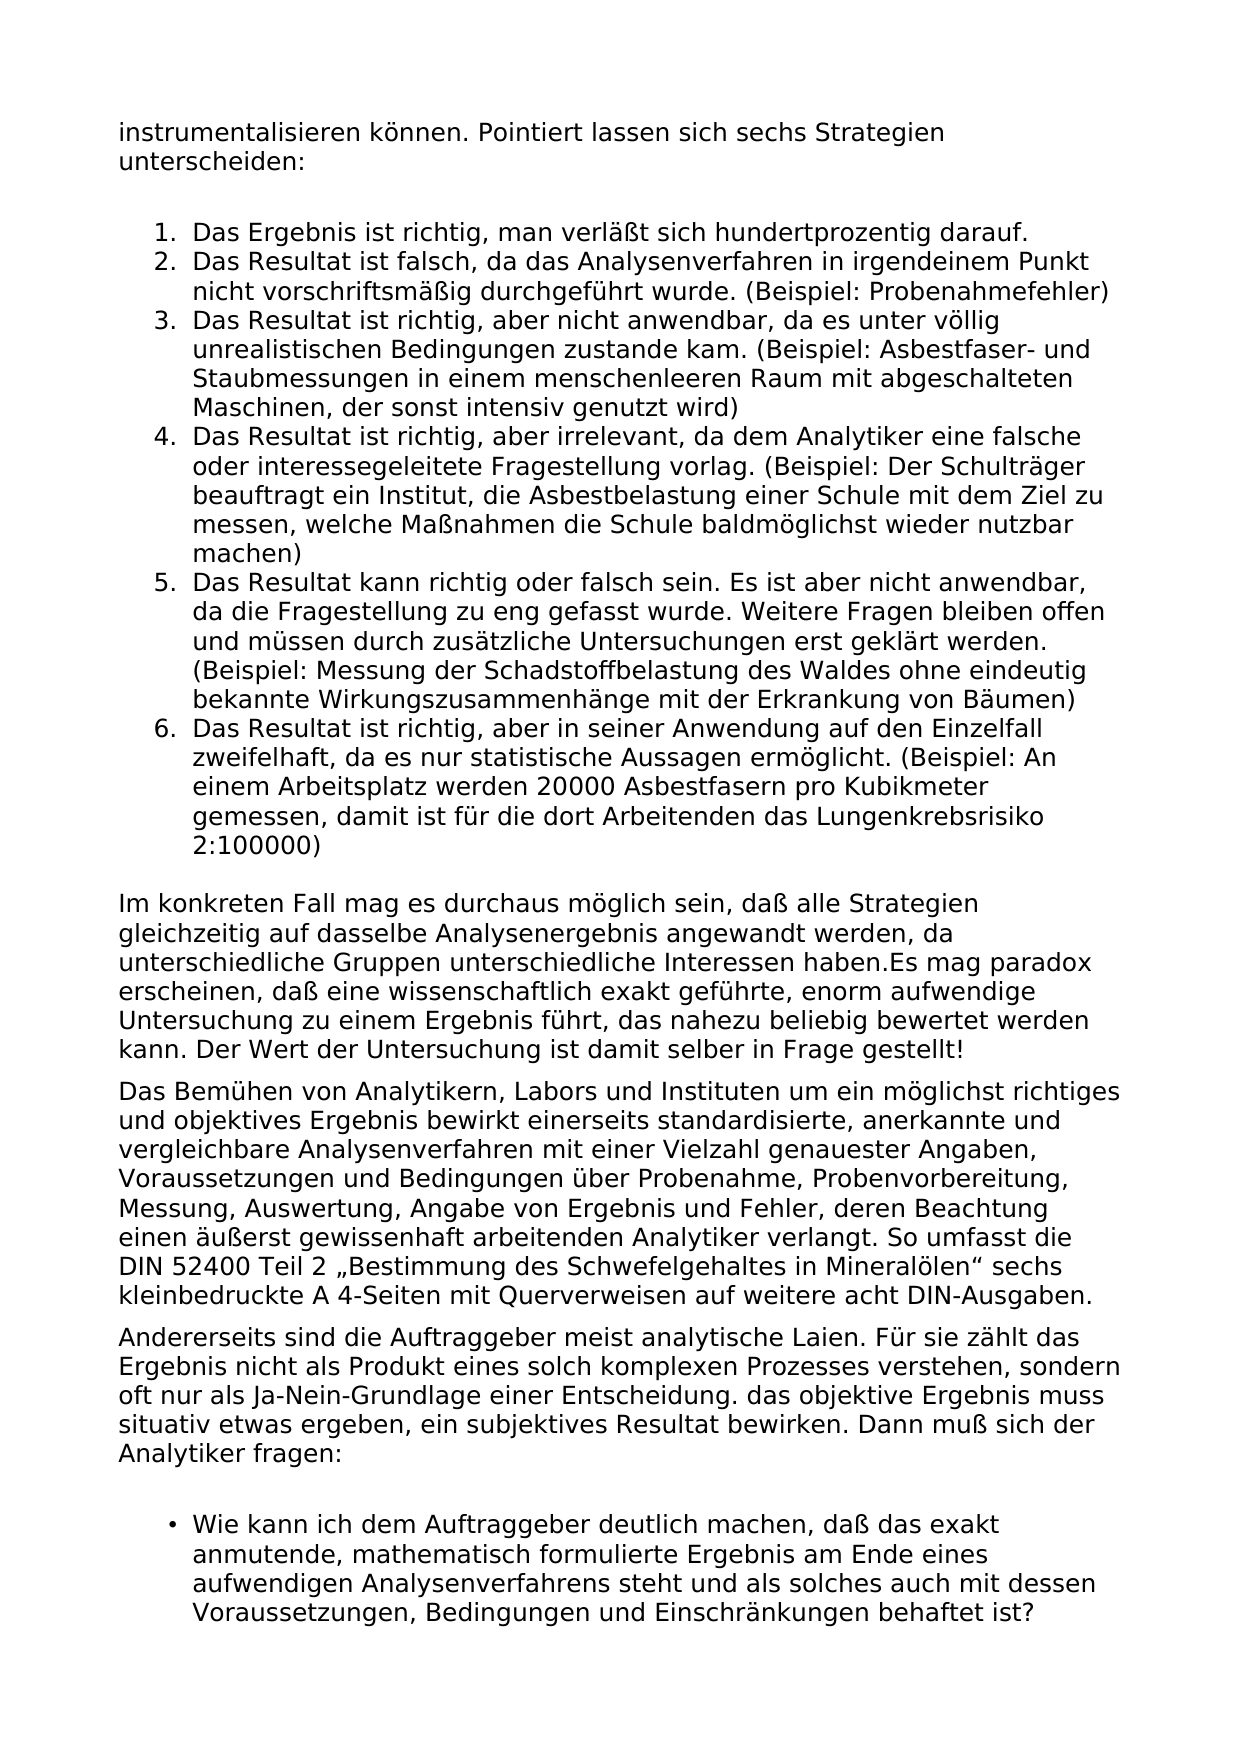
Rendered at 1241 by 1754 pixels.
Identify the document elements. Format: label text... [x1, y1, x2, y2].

list Das Resultat ist falsch, da das Analysenverfahren in irgendeinem Punkt nicht vorschriftsmäßig durchgeführt wurde. (Beispiel: Probenahmefehler) [177, 248, 1122, 306]
text Andererseits sind die Auftraggeber meist analytische Laien. Für sie zählt das Ergebnis nicht als Produkt eines solch komplexen Prozesses verstehen, sondern oft nur als Ja-Nein-Grundlage einer Entscheidung. das objektive Ergebnis muss situativ etwas ergeben, ein subjektives Resultat bewirken. Dann muß sich der Analytiker fragen: [118, 1323, 1122, 1469]
list Wie kann ich dem Auftraggeber deutlich machen, daß das exakt anmutende, mathematisch formulierte Ergebnis am Ende eines aufwendigen Analysenverfahrens steht und als solches auch mit dessen Voraussetzungen, Bedingungen und Einschränkungen behaftet ist? [177, 1511, 1122, 1627]
text Das Bemühen von Analytikern, Labors und Instituten um ein möglichst richtiges und objektives Ergebnis bewirkt einerseits standardisierte, anerkannte und vergleichbare Analysenverfahren mit einer Vielzahl genauester Angaben, Voraussetzungen und Bedingungen über Probenahme, Probenvorbereitung, Messung, Auswertung, Angabe von Ergebnis und Fehler, deren Beachtung einen äußerst gewissenhaft arbeitenden Analytiker verlangt. So umfasst die DIN 52400 Teil 2 „Bestimmung des Schwefelgehaltes in Mineralölen“ sechs kleinbedruckte A 4-Seiten mit Querverweisen auf weitere acht DIN-Ausgaben. [118, 1077, 1122, 1310]
list Das Resultat ist richtig, aber irrelevant, da dem Analytiker eine falsche oder interessegeleitete Fragestellung vorlag. (Beispiel: Der Schulträger beauftragt ein Institut, die Asbestbelastung einer Schule mit dem Ziel zu messen, welche Maßnahmen die Schule baldmöglichst wieder nutzbar machen) [177, 423, 1122, 568]
text instrumentalisieren können. Pointiert lassen sich sechs Strategien unterscheiden: [118, 118, 1122, 176]
list Das Resultat kann richtig oder falsch sein. Es ist aber nicht anwendbar, da die Fragestellung zu eng gefasst wurde. Weitere Fragen bleiben offen und müssen durch zusätzliche Untersuchungen erst geklärt werden. (Beispiel: Messung der Schadstoffbelastung des Waldes ohne eindeutig bekannte Wirkungszusammenhänge mit der Erkrankung von Bäumen) [177, 568, 1122, 714]
list Das Resultat ist richtig, aber nicht anwendbar, da es unter völlig unrealistischen Bedingungen zustande kam. (Beispiel: Asbestfaser- und Staubmessungen in einem menschenleeren Raum mit abgeschalteten Maschinen, der sonst intensiv genutzt wird) [177, 306, 1122, 423]
list Das Ergebnis ist richtig, man verläßt sich hundertprozentig darauf. [177, 218, 1122, 248]
text Im konkreten Fall mag es durchaus möglich sein, daß alle Strategien gleichzeitig auf dasselbe Analysenergebnis angewandt werden, da unterschiedliche Gruppen unterschiedliche Interessen haben.Es mag paradox erscheinen, daß eine wissenschaftlich exakt geführte, enorm aufwendige Untersuchung zu einem Ergebnis führt, das nahezu beliebig bewertet werden kann. Der Wert der Untersuchung ist damit selber in Frage gestellt! [118, 889, 1122, 1064]
list Das Resultat ist richtig, aber in seiner Anwendung auf den Einzelfall zweifelhaft, da es nur statistische Aussagen ermöglicht. (Beispiel: An einem Arbeitsplatz werden 20000 Asbestfasern pro Kubikmeter gemessen, damit ist für die dort Arbeitenden das Lungenkrebsrisiko 2:100000) [177, 714, 1122, 860]
